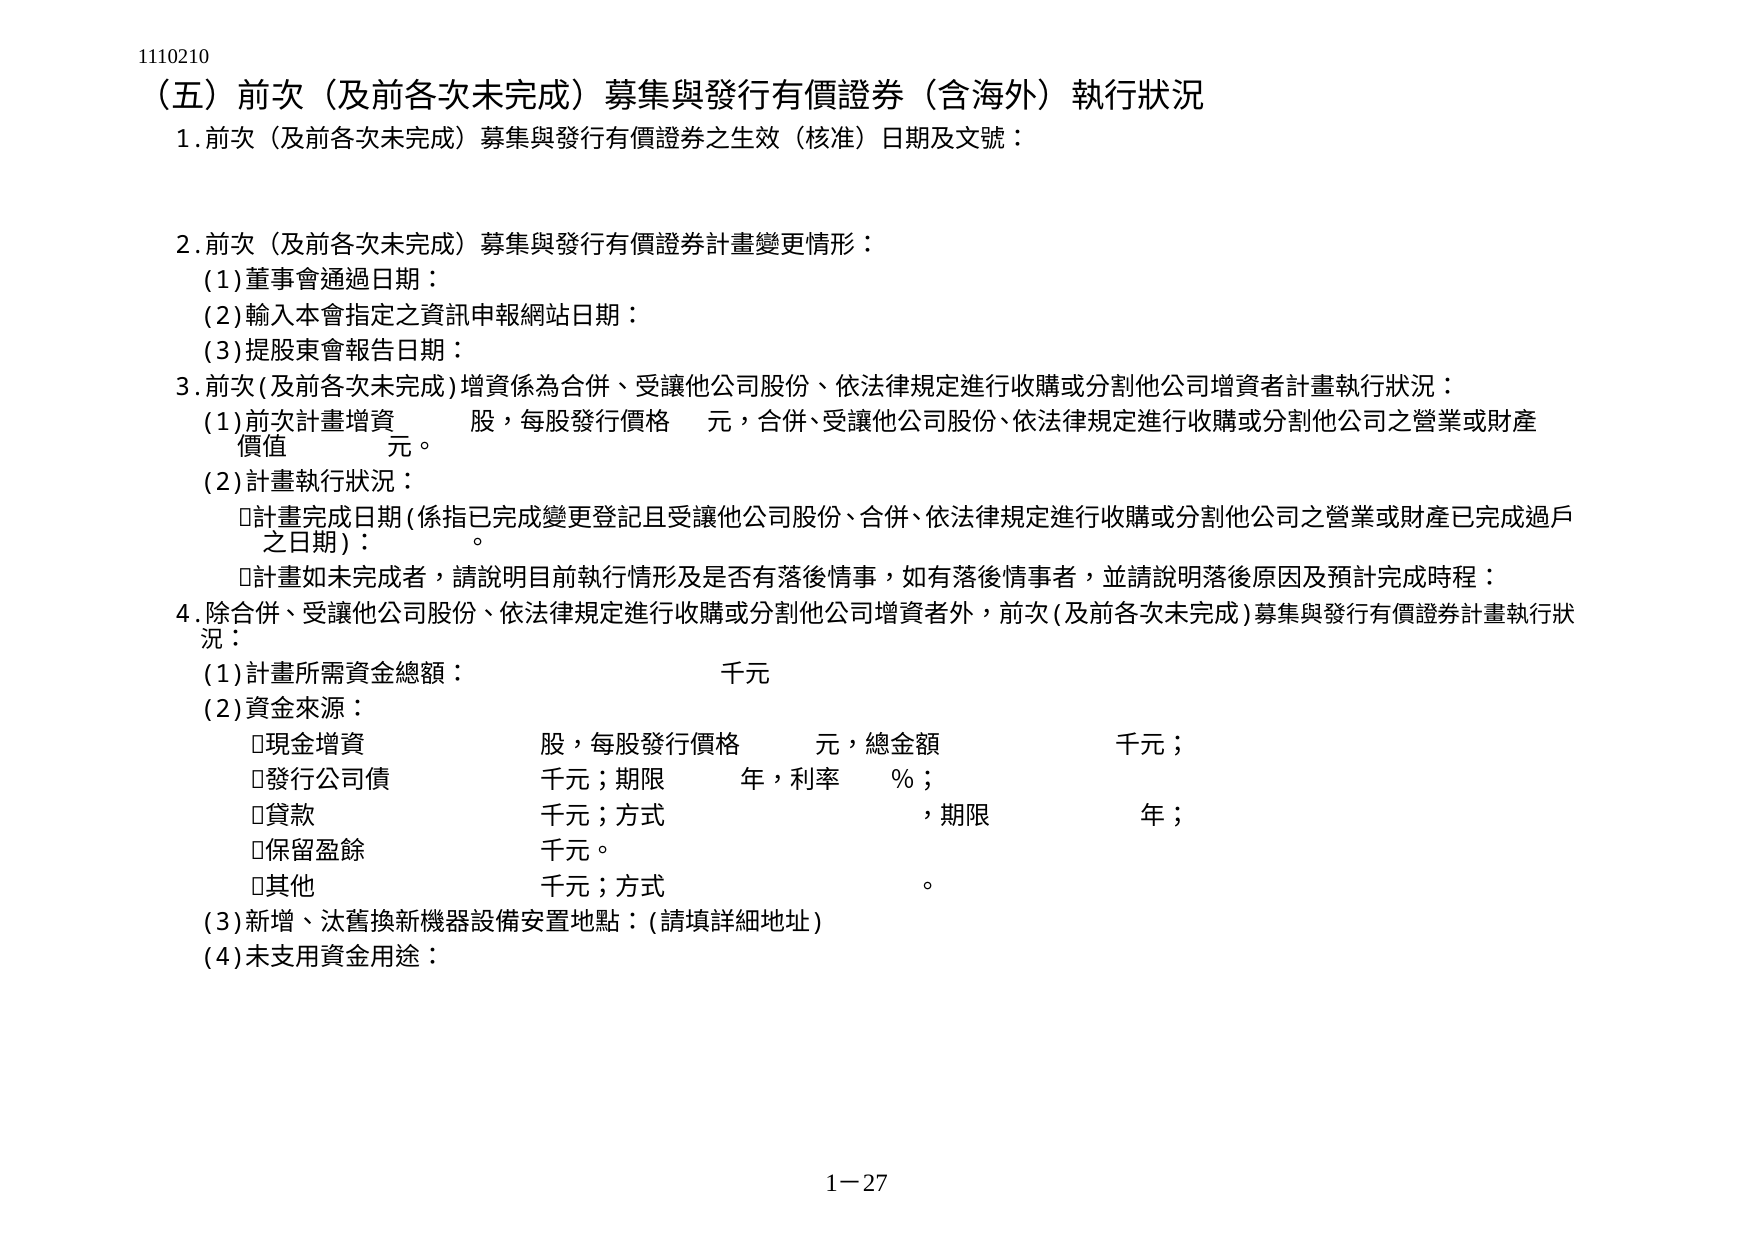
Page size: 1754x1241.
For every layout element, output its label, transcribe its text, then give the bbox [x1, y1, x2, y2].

text (2)計畫執行狀況： [200, 471, 1575, 496]
text 計畫如未完成者，請說明目前執行情形及是否有落後情事，如有落後情事者，並請說明落後原因及預計完成時程： [238, 567, 1575, 592]
text 貸款 千元；方式 ，期限 年； [238, 804, 1575, 829]
text 4.除合併、受讓他公司股份、依法律規定進行收購或分割他公司增資者外，前次(及前各次未完成)募集與發行有價證券計畫執行狀況： [175, 602, 1575, 652]
text 3.前次(及前各次未完成)增資係為合併、受讓他公司股份、依法律規定進行收購或分割他公司增資者計畫執行狀況： [175, 375, 1575, 400]
text 1.前次（及前各次未完成）募集與發行有價證券之生效（核准）日期及文號： [175, 127, 1575, 152]
text 2.前次（及前各次未完成）募集與發行有價證券計畫變更情形： [175, 233, 1575, 258]
text (1)董事會通過日期： [138, 269, 1575, 294]
text (2)資金來源： [200, 698, 1575, 723]
text 保留盈餘 千元。 [238, 839, 1575, 864]
text (2)輸入本會指定之資訊申報網站日期： [138, 304, 1575, 329]
text (1)前次計畫增資 股，每股發行價格 元，合併、受讓他公司股份、依法律規定進行收購或分割他公司之營業或財產價值 元。 [200, 410, 1537, 460]
text (3)新增、汰舊換新機器設備安置地點：(請填詳細地址) [200, 910, 1575, 935]
text 計畫完成日期(係指已完成變更登記且受讓他公司股份、合併、依法律規定進行收購或分割他公司之營業或財產已完成過戶之日期)： 。 [238, 506, 1575, 556]
text （五）前次（及前各次未完成）募集與發行有價證券（含海外）執行狀況 [138, 68, 1575, 117]
text (3)提股東會報告日期： [138, 339, 1575, 364]
text 現金增資 股，每股發行價格 元，總金額 千元； [238, 733, 1575, 758]
text 其他 千元；方式 。 [238, 875, 1575, 900]
text 發行公司債 千元；期限 年，利率 ％； [238, 769, 1575, 794]
text (1)計畫所需資金總額： 千元 [200, 662, 1575, 687]
text (4)未支用資金用途： [200, 946, 1575, 971]
